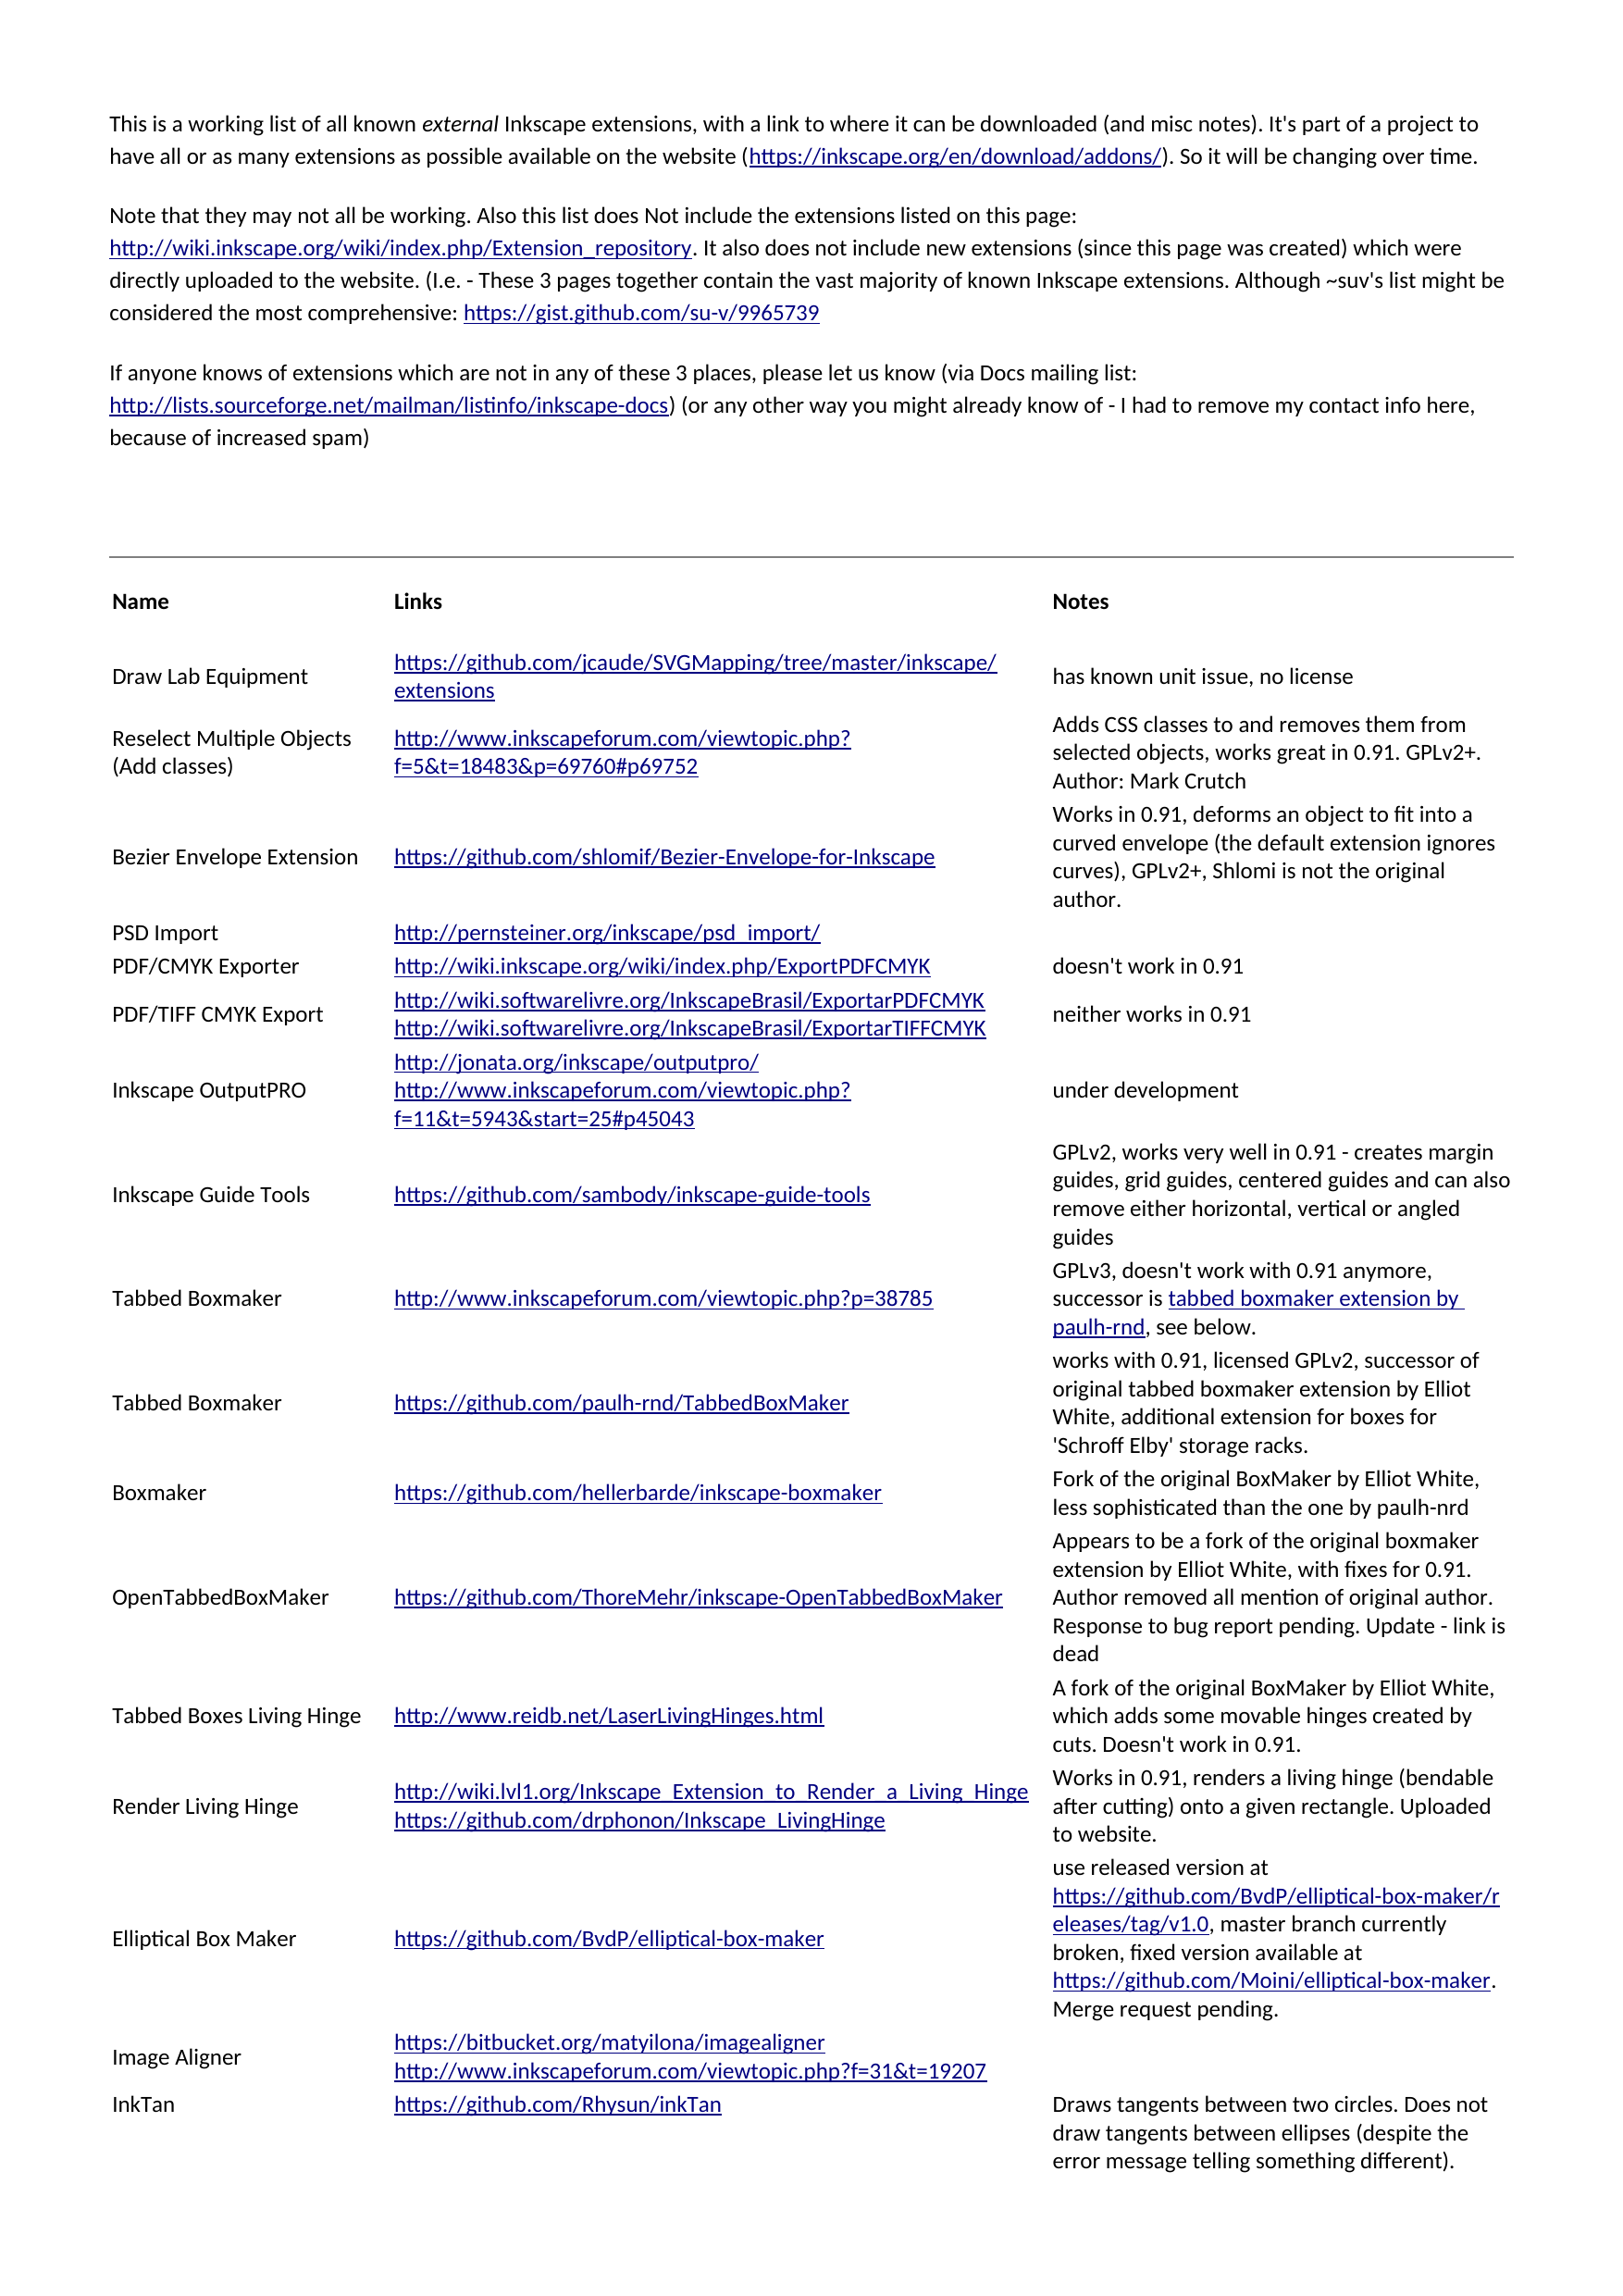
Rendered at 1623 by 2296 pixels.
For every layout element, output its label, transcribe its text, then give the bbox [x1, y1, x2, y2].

table_cell https://github.com/BvdP/elliptical-box-maker [391, 1851, 1049, 2025]
table_cell Reselect Multiple Objects (Add classes) [109, 707, 391, 797]
table_cell under development [1050, 1045, 1514, 1135]
table_cell works with 0.91, licensed GPLv2, successor of original tabbed boxmaker extension by Elliot White, additional extension for boxes for 'Schroff Elby' storage racks. [1050, 1344, 1514, 1461]
table_cell https://bitbucket.org/matyilona/imagealigner http://www.inkscapeforum.com/viewtopic.php?f=31&t=19207 [391, 2026, 1049, 2087]
table_cell http://www.reidb.net/LaserLivingHinges.html [391, 1670, 1049, 1760]
table_header Notes [1050, 584, 1514, 645]
table_cell https://github.com/jcaude/SVGMapping/tree/master/inkscape/extensions [391, 645, 1049, 707]
table_cell http://pernsteiner.org/inkscape/psd_import/ [391, 915, 1049, 949]
table_cell https://github.com/paulh-rnd/TabbedBoxMaker [391, 1344, 1049, 1461]
table_cell GPLv2, works very well in 0.91 - creates margin guides, grid guides, centered guides and can also remove either horizontal, vertical or angled guides [1050, 1135, 1514, 1253]
table_cell Bezier Envelope Extension [109, 797, 391, 915]
table_cell Inkscape OutputPRO [109, 1045, 391, 1135]
table_cell PDF/CMYK Exporter [109, 949, 391, 983]
table_cell http://jonata.org/inkscape/outputpro/ http://www.inkscapeforum.com/viewtopic.php?f=11&t=5943&start=25#p45043 [391, 1045, 1049, 1135]
table_cell InkTan [109, 2087, 391, 2178]
table_cell GPLv3, doesn't work with 0.91 anymore, successor is tabbed boxmaker extension by paulh-rnd, see below. [1050, 1253, 1514, 1344]
table_cell PSD Import [109, 915, 391, 949]
table_cell https://github.com/Rhysun/inkTan [391, 2087, 1049, 2178]
table_cell Works in 0.91, deforms an object to fit into a curved envelope (the default extension ignores curves), GPLv2+, Shlomi is not the original author. [1050, 797, 1514, 915]
table_cell Elliptical Box Maker [109, 1851, 391, 2025]
table_cell Tabbed Boxmaker [109, 1344, 391, 1461]
text This is a working list of all known external Inkscape extensions, with a link to where it can be downloaded (and misc notes). It's part of a project to have all or as many extensions as possible available on the website (https://inkscape.org/en/download/addons/). So it will be changing over time. [109, 109, 1514, 170]
table_cell has known unit issue, no license [1050, 645, 1514, 707]
table_cell OpenTabbedBoxMaker [109, 1523, 391, 1670]
table_cell doesn't work in 0.91 [1050, 949, 1514, 983]
text If anyone knows of extensions which are not in any of these 3 places, please let us know (via Docs mailing list: http://lists.sourceforge.net/mailman/listinfo/inkscape-docs) (or any other way you might already know of - I had to remove my contact info here, because of increased spam) [109, 358, 1514, 452]
table_cell http://www.inkscapeforum.com/viewtopic.php?f=5&t=18483&p=69760#p69752 [391, 707, 1049, 797]
table_cell https://github.com/hellerbarde/inkscape-boxmaker [391, 1462, 1049, 1523]
table_cell Boxmaker [109, 1462, 391, 1523]
table_cell Works in 0.91, renders a living hinge (bendable after cutting) onto a given rectangle. Uploaded to website. [1050, 1760, 1514, 1850]
table_cell Adds CSS classes to and removes them from selected objects, works great in 0.91. GPLv2+. Author: Mark Crutch [1050, 707, 1514, 797]
table_cell http://www.inkscapeforum.com/viewtopic.php?p=38785 [391, 1253, 1049, 1344]
table_cell Appears to be a fork of the original boxmaker extension by Elliot White, with fixes for 0.91. Author removed all mention of original author. Response to bug report pending. Update - link is dead [1050, 1523, 1514, 1670]
table_header Name [109, 584, 391, 645]
table_cell Draws tangents between two circles. Does not draw tangents between ellipses (despite the error message telling something different). [1050, 2087, 1514, 2178]
table_cell use released version at https://github.com/BvdP/elliptical-box-maker/releases/tag/v1.0, master branch currently broken, fixed version available at https://github.com/Moini/elliptical-box-maker. Merge request pending. [1050, 1851, 1514, 2025]
table_header Links [391, 584, 1049, 645]
table_cell https://github.com/shlomif/Bezier-Envelope-for-Inkscape [391, 797, 1049, 915]
table_cell https://github.com/sambody/inkscape-guide-tools [391, 1135, 1049, 1253]
table_cell http://wiki.lvl1.org/Inkscape_Extension_to_Render_a_Living_Hinge https://github.com/drphonon/Inkscape_LivingHinge [391, 1760, 1049, 1850]
table_cell A fork of the original BoxMaker by Elliot White, which adds some movable hinges created by cuts. Doesn't work in 0.91. [1050, 1670, 1514, 1760]
table_cell http://wiki.softwarelivre.org/InkscapeBrasil/ExportarPDFCMYK http://wiki.softwarelivre.org/InkscapeBrasil/ExportarTIFFCMYK [391, 983, 1049, 1045]
table_cell Render Living Hinge [109, 1760, 391, 1850]
table_cell Image Aligner [109, 2026, 391, 2087]
table_cell [1050, 915, 1514, 949]
table_cell [1050, 2026, 1514, 2087]
table_cell Tabbed Boxmaker [109, 1253, 391, 1344]
table_cell Inkscape Guide Tools [109, 1135, 391, 1253]
text Note that they may not all be working. Also this list does Not include the extensions listed on this page: http://wiki.inkscape.org/wiki/index.php/Extension_repository. It also does not include new extensions (since this page was created) which were directly uploaded to the website. (I.e. - These 3 pages together contain the vast majority of known Inkscape extensions. Although ~suv's list might be considered the most comprehensive: https://gist.github.com/su-v/9965739 [109, 202, 1514, 327]
table_cell Fork of the original BoxMaker by Elliot White, less sophisticated than the one by paulh-nrd [1050, 1462, 1514, 1523]
table_cell http://wiki.inkscape.org/wiki/index.php/ExportPDFCMYK [391, 949, 1049, 983]
table_cell https://github.com/ThoreMehr/inkscape-OpenTabbedBoxMaker [391, 1523, 1049, 1670]
table_cell Draw Lab Equipment [109, 645, 391, 707]
table_cell PDF/TIFF CMYK Export [109, 983, 391, 1045]
table_cell neither works in 0.91 [1050, 983, 1514, 1045]
table_cell Tabbed Boxes Living Hinge [109, 1670, 391, 1760]
